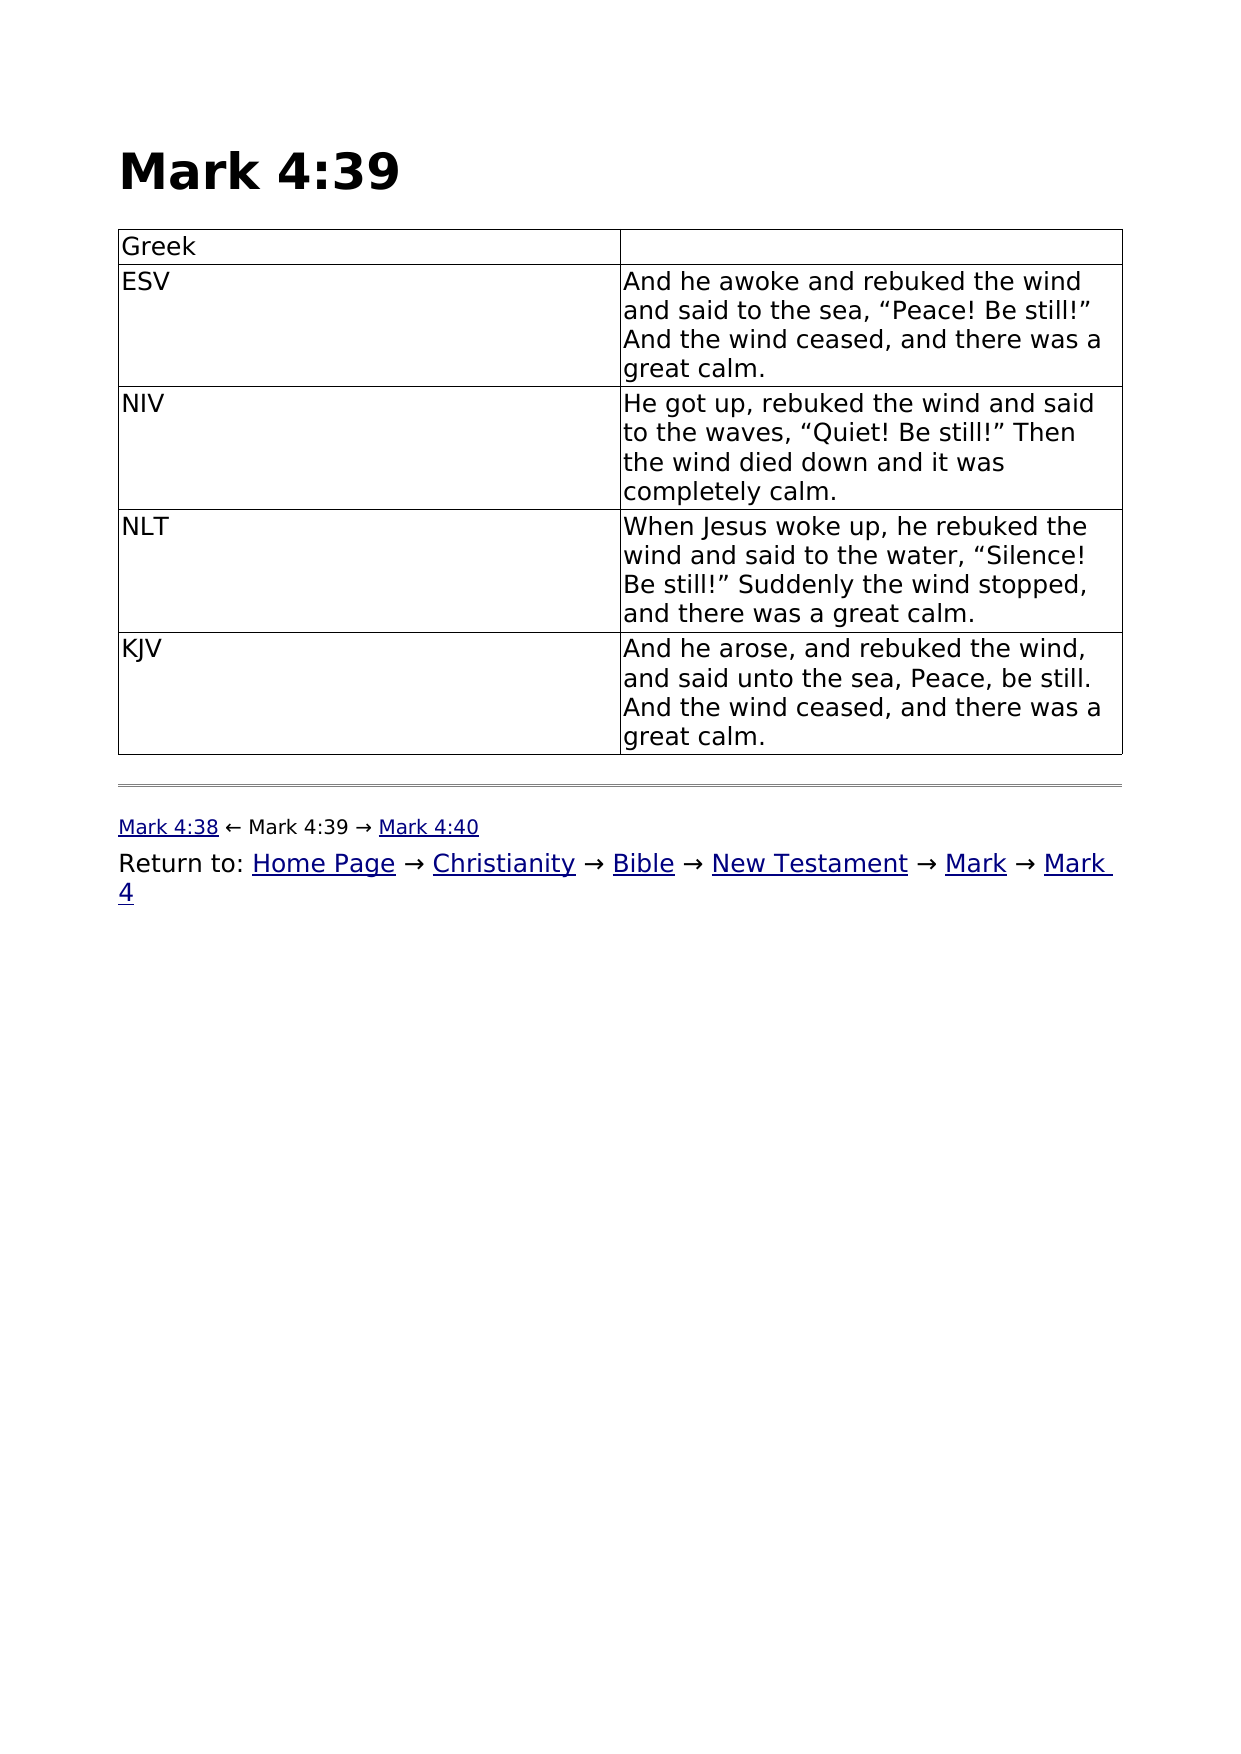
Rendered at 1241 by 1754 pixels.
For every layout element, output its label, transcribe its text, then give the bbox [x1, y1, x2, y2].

table_cell ESV [119, 265, 620, 386]
table_cell When Jesus woke up, he rebuked the wind and said to the water, “Silence! Be still!” Suddenly the wind stopped, and there was a great calm. [621, 510, 1122, 632]
table_cell And he awoke and rebuked the wind and said to the sea, “Peace! Be still!” And the wind ceased, and there was a great calm. [621, 265, 1122, 386]
table_cell KJV [119, 633, 620, 754]
text Return to: Home Page → Christianity → Bible → New Testament → Mark → Mark 4 [118, 849, 1122, 908]
table_cell He got up, rebuked the wind and said to the waves, “Quiet! Be still!” Then the wind died down and it was completely calm. [621, 387, 1122, 509]
table_header [621, 230, 1122, 264]
subtitle Mark 4:39 [118, 143, 1122, 201]
table_cell And he arose, and rebuked the wind, and said unto the sea, Peace, be still. And the wind ceased, and there was a great calm. [621, 633, 1122, 754]
table_cell NLT [119, 510, 620, 632]
table_header Greek [119, 230, 620, 264]
text Mark 4:38 ← Mark 4:39 → Mark 4:40 [118, 815, 1122, 849]
table_cell NIV [119, 387, 620, 509]
